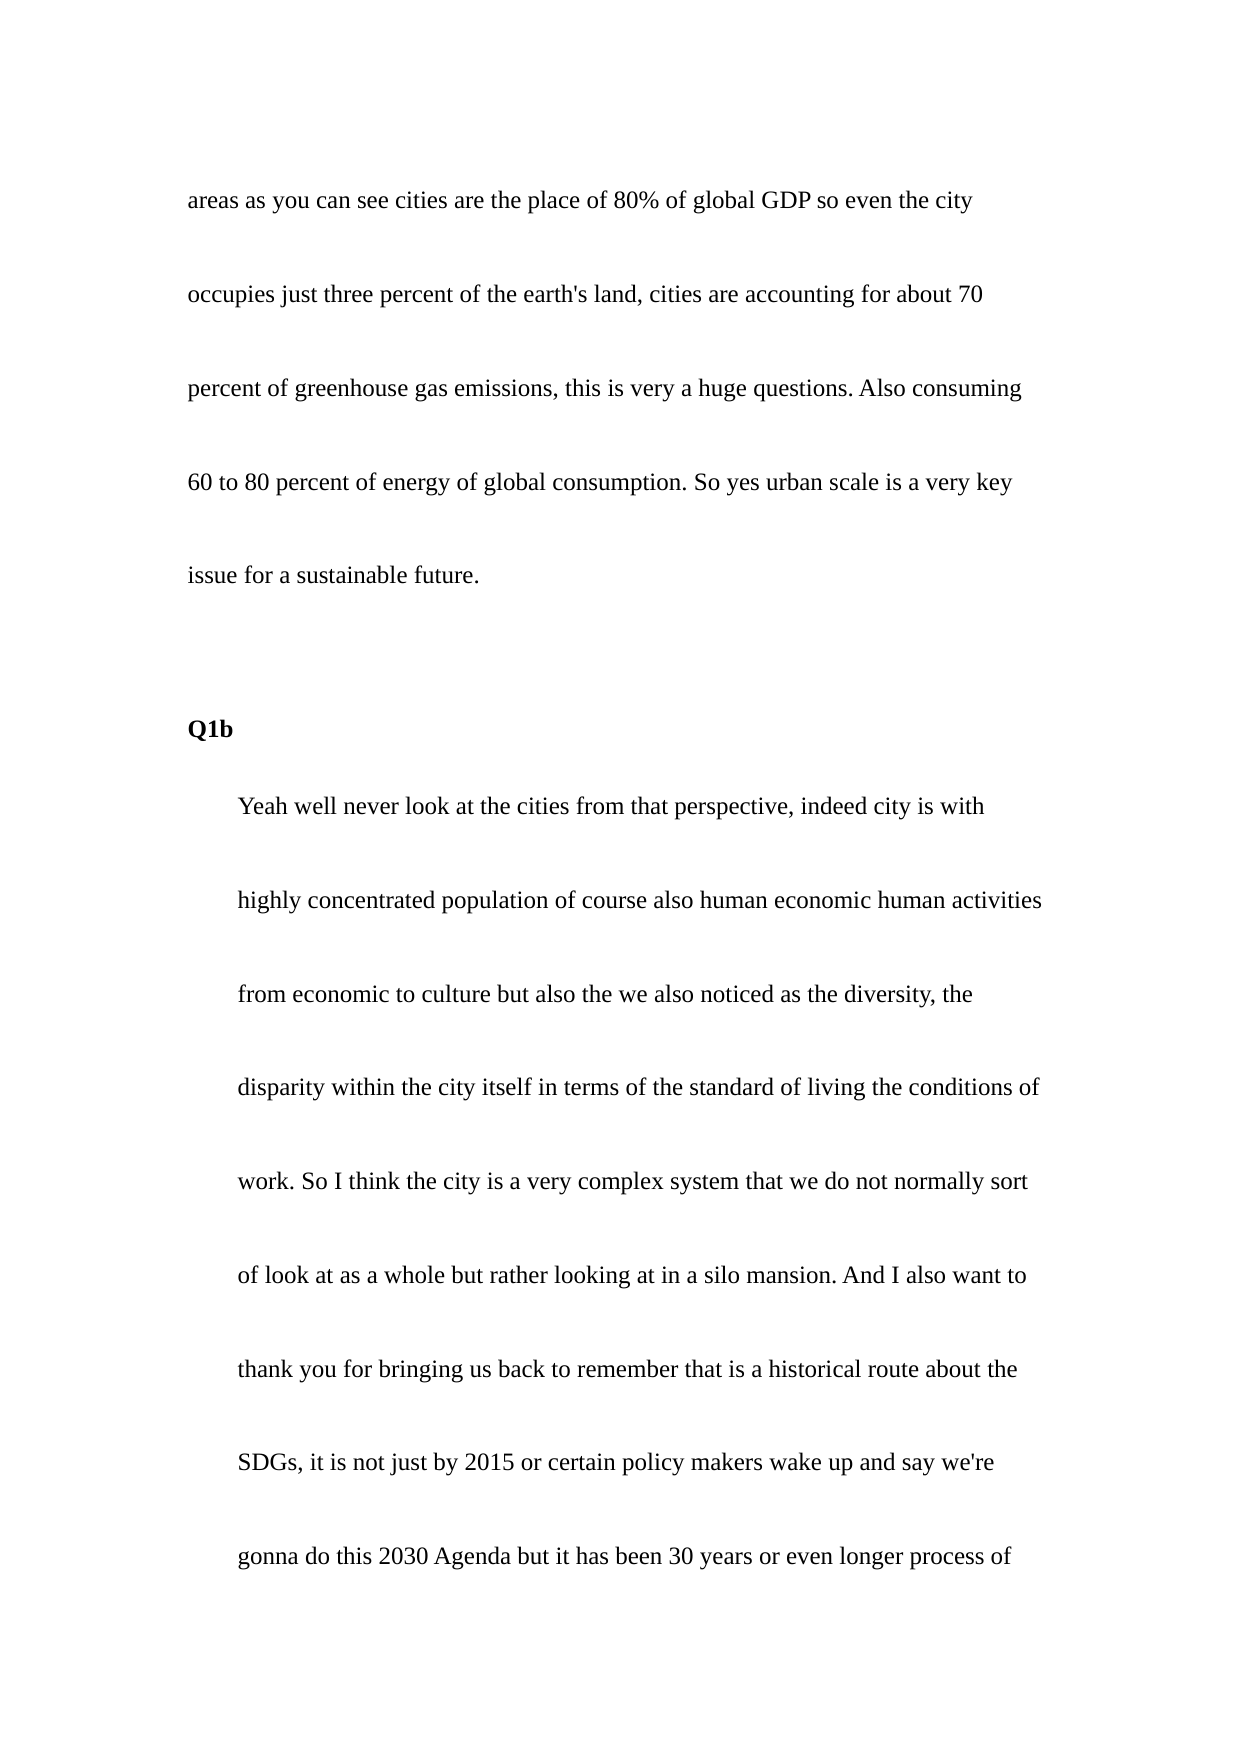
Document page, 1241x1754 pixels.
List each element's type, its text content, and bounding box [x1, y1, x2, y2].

text Q1b [187, 687, 1053, 749]
text areas as you can see cities are the place of 80% of global GDP so even the city occupies just three percent of the earth's land, cities are accounting for about 70 percent of greenhouse gas emissions, this is very a huge questions. Also consuming 60 to 80 percent of energy of global consumption. So yes urban scale is a very key issue for a sustainable future. [187, 158, 1053, 596]
text Yeah well never look at the cities from that perspective, indeed city is with highly concentrated population of course also human economic human activities from economic to culture but also the we also noticed as the diversity, the disparity within the city itself in terms of the standard of living the conditions of work. So I think the city is a very complex system that we do not normally sort of look at as a whole but rather looking at in a silo mansion. And I also want to thank you for bringing us back to remember that is a historical route about the SDGs, it is not just by 2015 or certain policy makers wake up and say we're gonna do this 2030 Agenda but it has been 30 years or even longer process of [237, 764, 1053, 1576]
